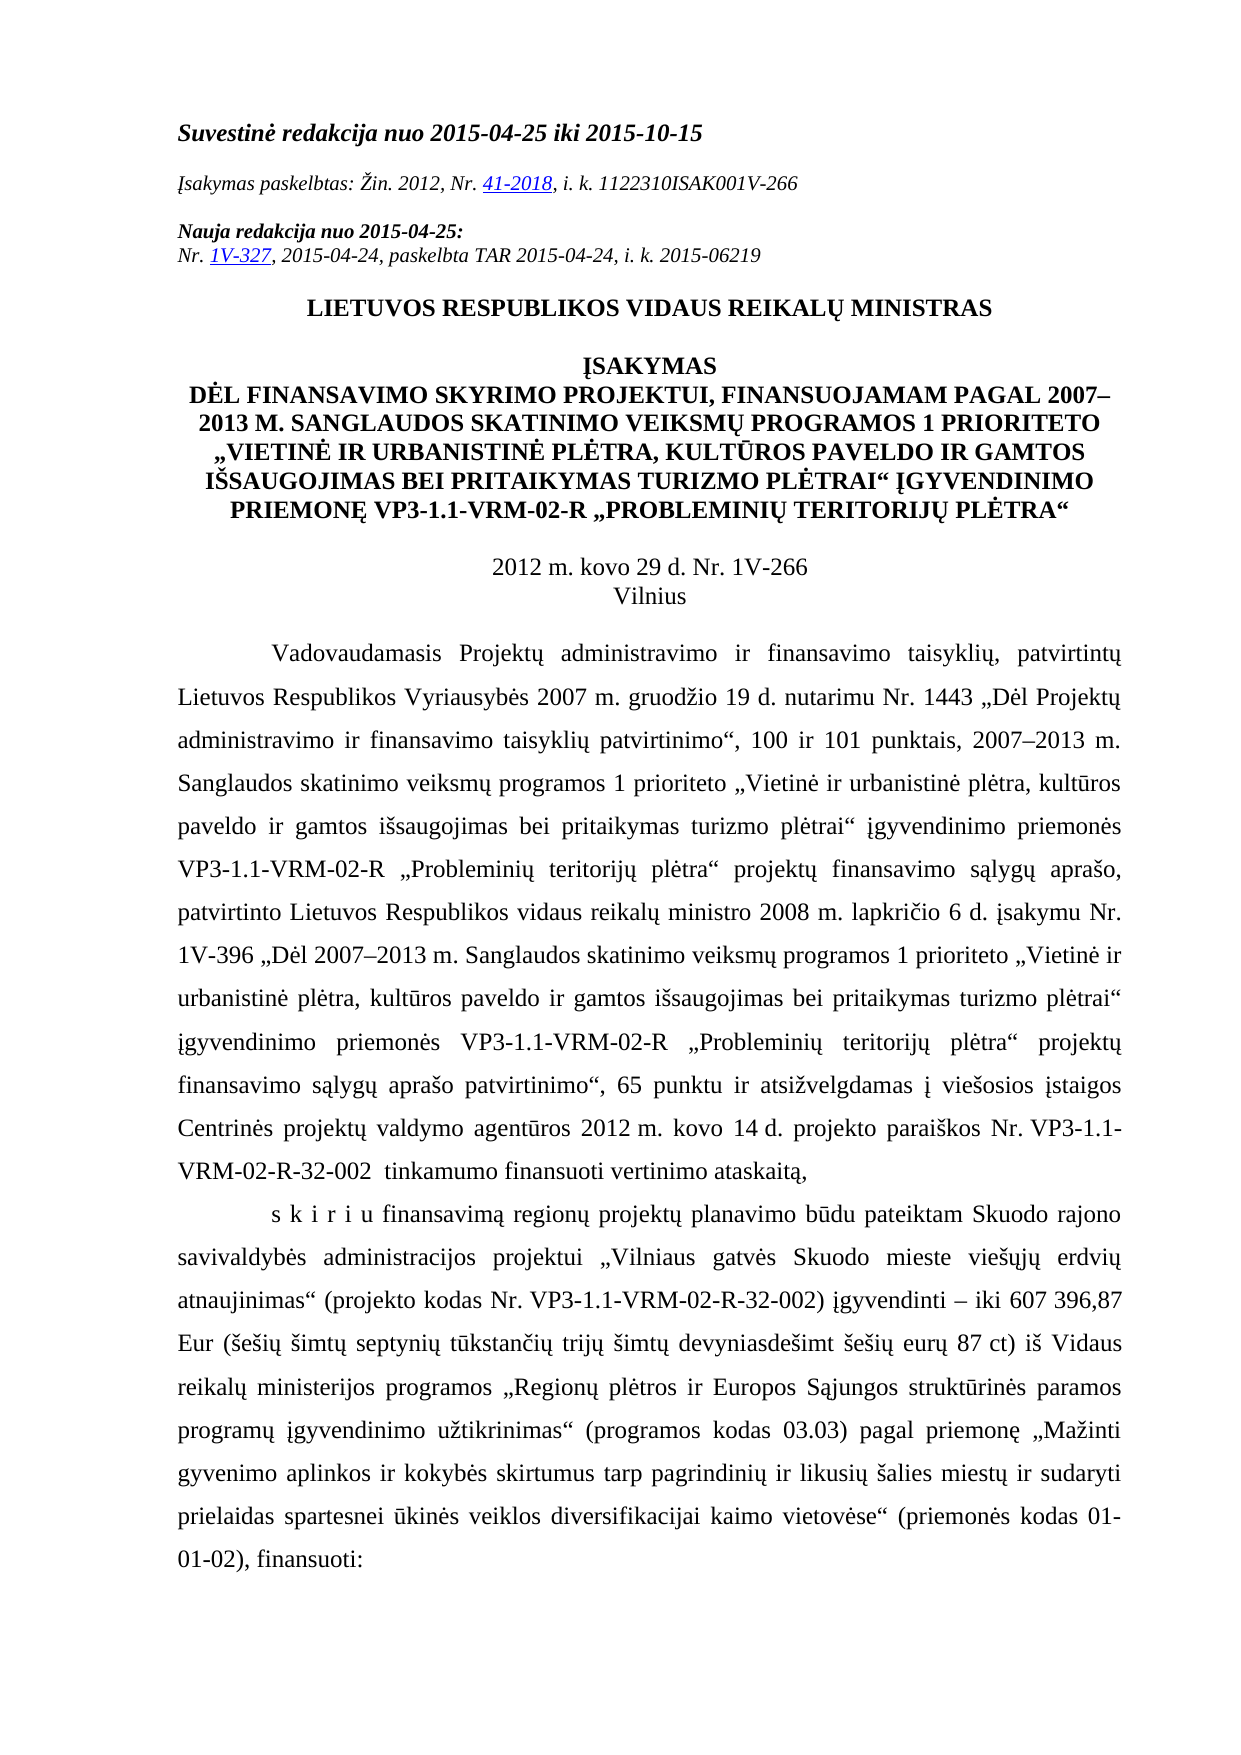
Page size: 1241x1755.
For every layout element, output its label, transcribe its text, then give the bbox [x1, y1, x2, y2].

text Suvestinė redakcija nuo 2015-04-25 iki 2015-10-15 [177, 118, 1122, 147]
text Įsakymas paskelbtas: Žin. 2012, Nr. 41-2018, i. k. 1122310ISAK001V-266 [177, 171, 1122, 195]
text Vadovaudamasis Projektų administravimo ir finansavimo taisyklių, patvirtintų Lietuvos Respublikos Vyriausybės 2007 m. gruodžio 19 d. nutarimu Nr. 1443 „Dėl Projektų administravimo ir finansavimo taisyklių patvirtinimo“, 100 ir 101 punktais, 2007–2013 m. Sanglaudos skatinimo veiksmų programos 1 prioriteto „Vietinė ir urbanistinė plėtra, kultūros paveldo ir gamtos išsaugojimas bei pritaikymas turizmo plėtrai“ įgyvendinimo priemonės VP3-1.1-VRM-02-R „Probleminių teritorijų plėtra“ projektų finansavimo sąlygų aprašo, patvirtinto Lietuvos Respublikos vidaus reikalų ministro 2008 m. lapkričio 6 d. įsakymu Nr. 1V-396 „Dėl 2007–2013 m. Sanglaudos skatinimo veiksmų programos 1 prioriteto „Vietinė ir urbanistinė plėtra, kultūros paveldo ir gamtos išsaugojimas bei pritaikymas turizmo plėtrai“ įgyvendinimo priemonės VP3-1.1-VRM-02-R „Probleminių teritorijų plėtra“ projektų finansavimo sąlygų aprašo patvirtinimo“, 65 punktu ir atsižvelgdamas į viešosios įstaigos Centrinės projektų valdymo agentūros 2012 m. kovo 14 d. projekto paraiškos Nr. VP3-1.1-VRM-02-R-32-002 tinkamumo finansuoti vertinimo ataskaitą, [177, 638, 1122, 1185]
text Vilnius [177, 581, 1122, 610]
text Nr. 1V-327, 2015-04-24, paskelbta TAR 2015-04-24, i. k. 2015-06219 [177, 243, 1122, 267]
text Nauja redakcija nuo 2015-04-25: [177, 219, 1122, 243]
text DĖL FINANSAVIMO SKYRIMO PROJEKTUI, FINANSUOJAMAM PAGAL 2007–2013 M. SANGLAUDOS SKATINIMO VEIKSMŲ PROGRAMOS 1 PRIORITETO „VIETINĖ IR URBANISTINĖ PLĖTRA, KULTŪROS PAVELDO IR GAMTOS IŠSAUGOJIMAS BEI PRITAIKYMAS TURIZMO PLĖTRAI“ ĮGYVENDINIMO PRIEMONĘ VP3-1.1-VRM-02-R „PROBLEMINIŲ TERITORIJŲ PLĖTRA“ [177, 380, 1122, 523]
text LIETUVOS RESPUBLIKOS VIDAUS REIKALŲ MINISTRAS [177, 293, 1122, 322]
text 2012 m. kovo 29 d. Nr. 1V-266 [177, 552, 1122, 581]
text s k i r i u finansavimą regionų projektų planavimo būdu pateiktam Skuodo rajono savivaldybės administracijos projektui „Vilniaus gatvės Skuodo mieste viešųjų erdvių atnaujinimas“ (projekto kodas Nr. VP3-1.1-VRM-02-R-32-002) įgyvendinti – iki 607 396,87 Eur (šešių šimtų septynių tūkstančių trijų šimtų devyniasdešimt šešių eurų 87 ct) iš Vidaus reikalų ministerijos programos „Regionų plėtros ir Europos Sąjungos struktūrinės paramos programų įgyvendinimo užtikrinimas“ (programos kodas 03.03) pagal priemonę „Mažinti gyvenimo aplinkos ir kokybės skirtumus tarp pagrindinių ir likusių šalies miestų ir sudaryti prielaidas spartesnei ūkinės veiklos diversifikacijai kaimo vietovėse“ (priemonės kodas 01-01-02), finansuoti: [177, 1199, 1122, 1573]
text ĮSAKYMAS [177, 351, 1122, 380]
